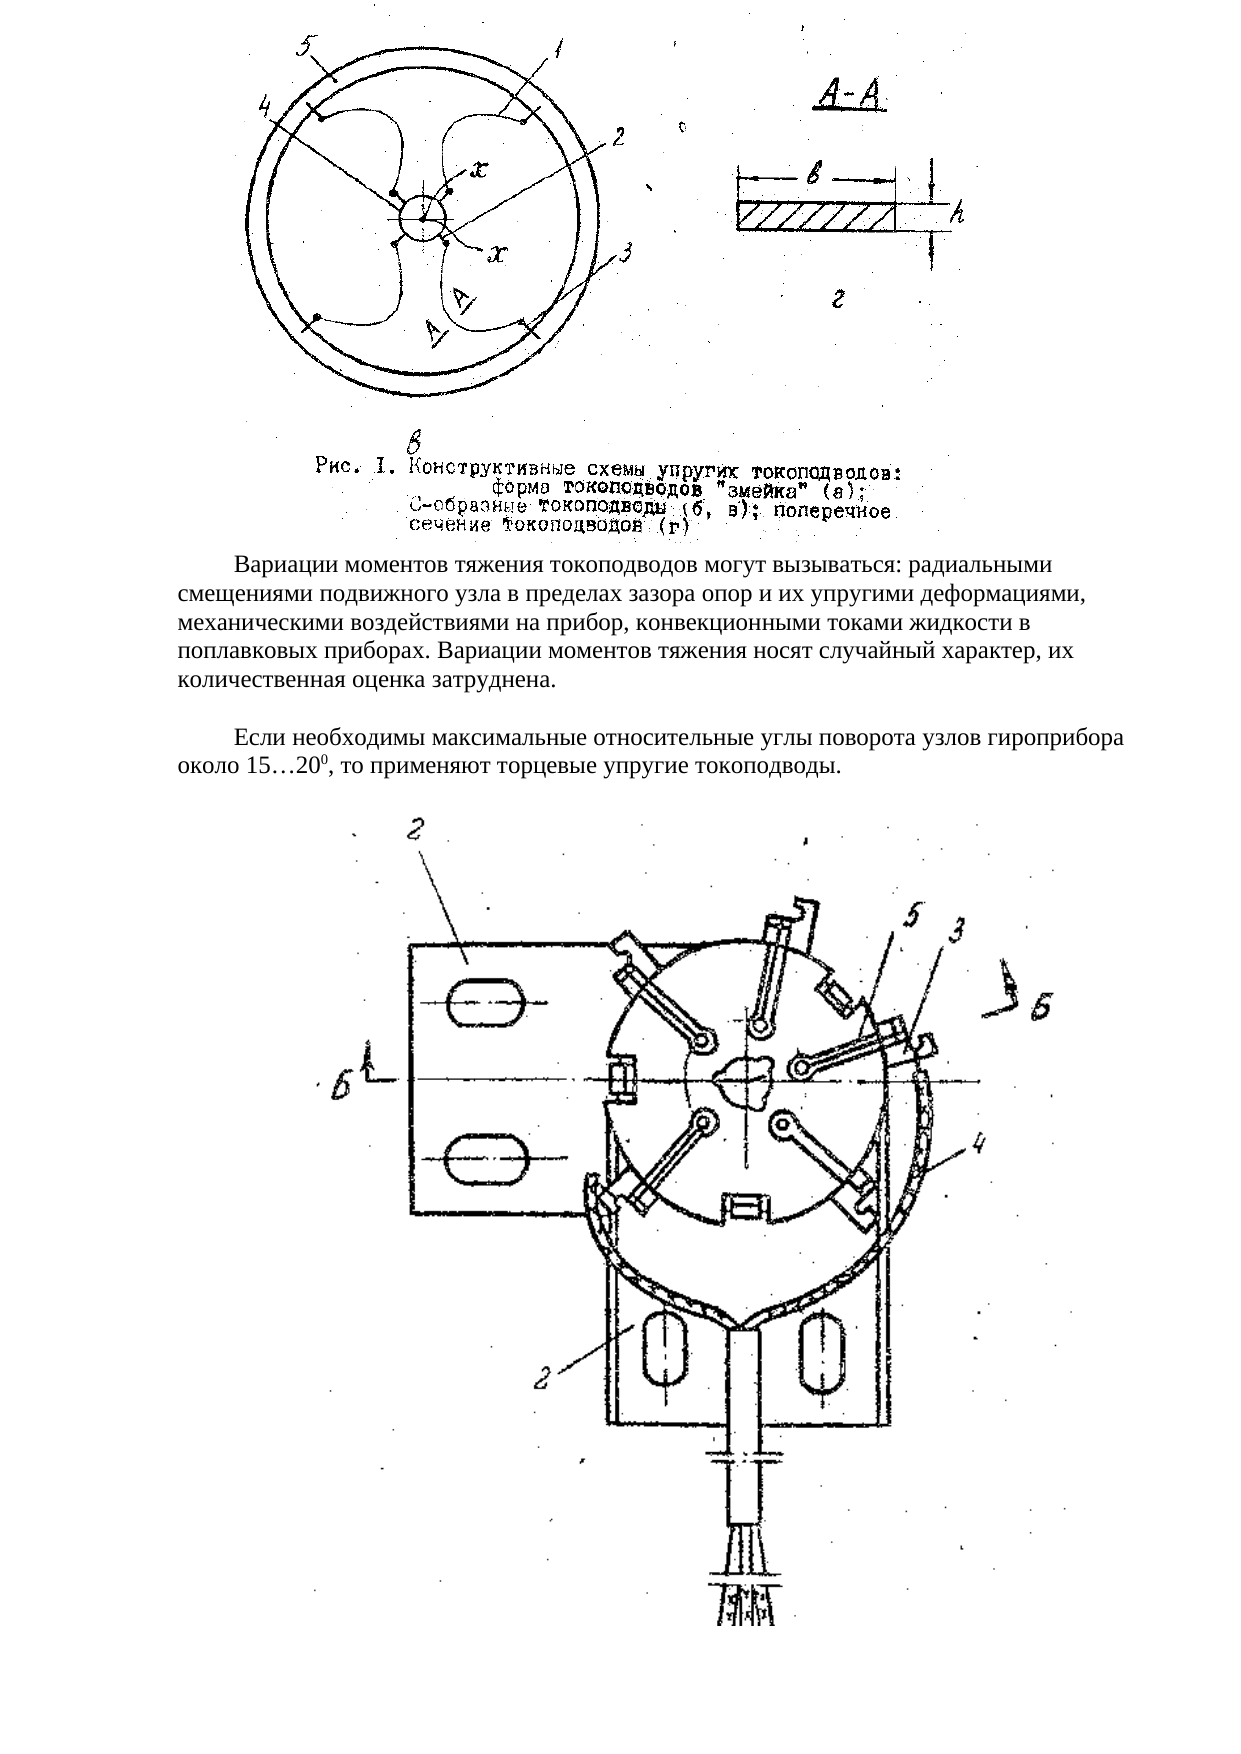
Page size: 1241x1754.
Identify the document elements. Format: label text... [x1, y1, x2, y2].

text Вариации моментов тяжения токоподводов могут вызываться: радиальными смещениями подвижного узла в пределах зазора опор и их упругими деформациями, механическими воздействиями на прибор, конвекционными токами жидкости в поплавковых приборах. Вариации моментов тяжения носят случайный характер, их количественная оценка затруднена. [177, 549, 1152, 693]
text Если необходимы максимальные относительные углы поворота узлов гироприбора около 15…200, то применяют торцевые упругие токоподводы. [177, 722, 1152, 779]
